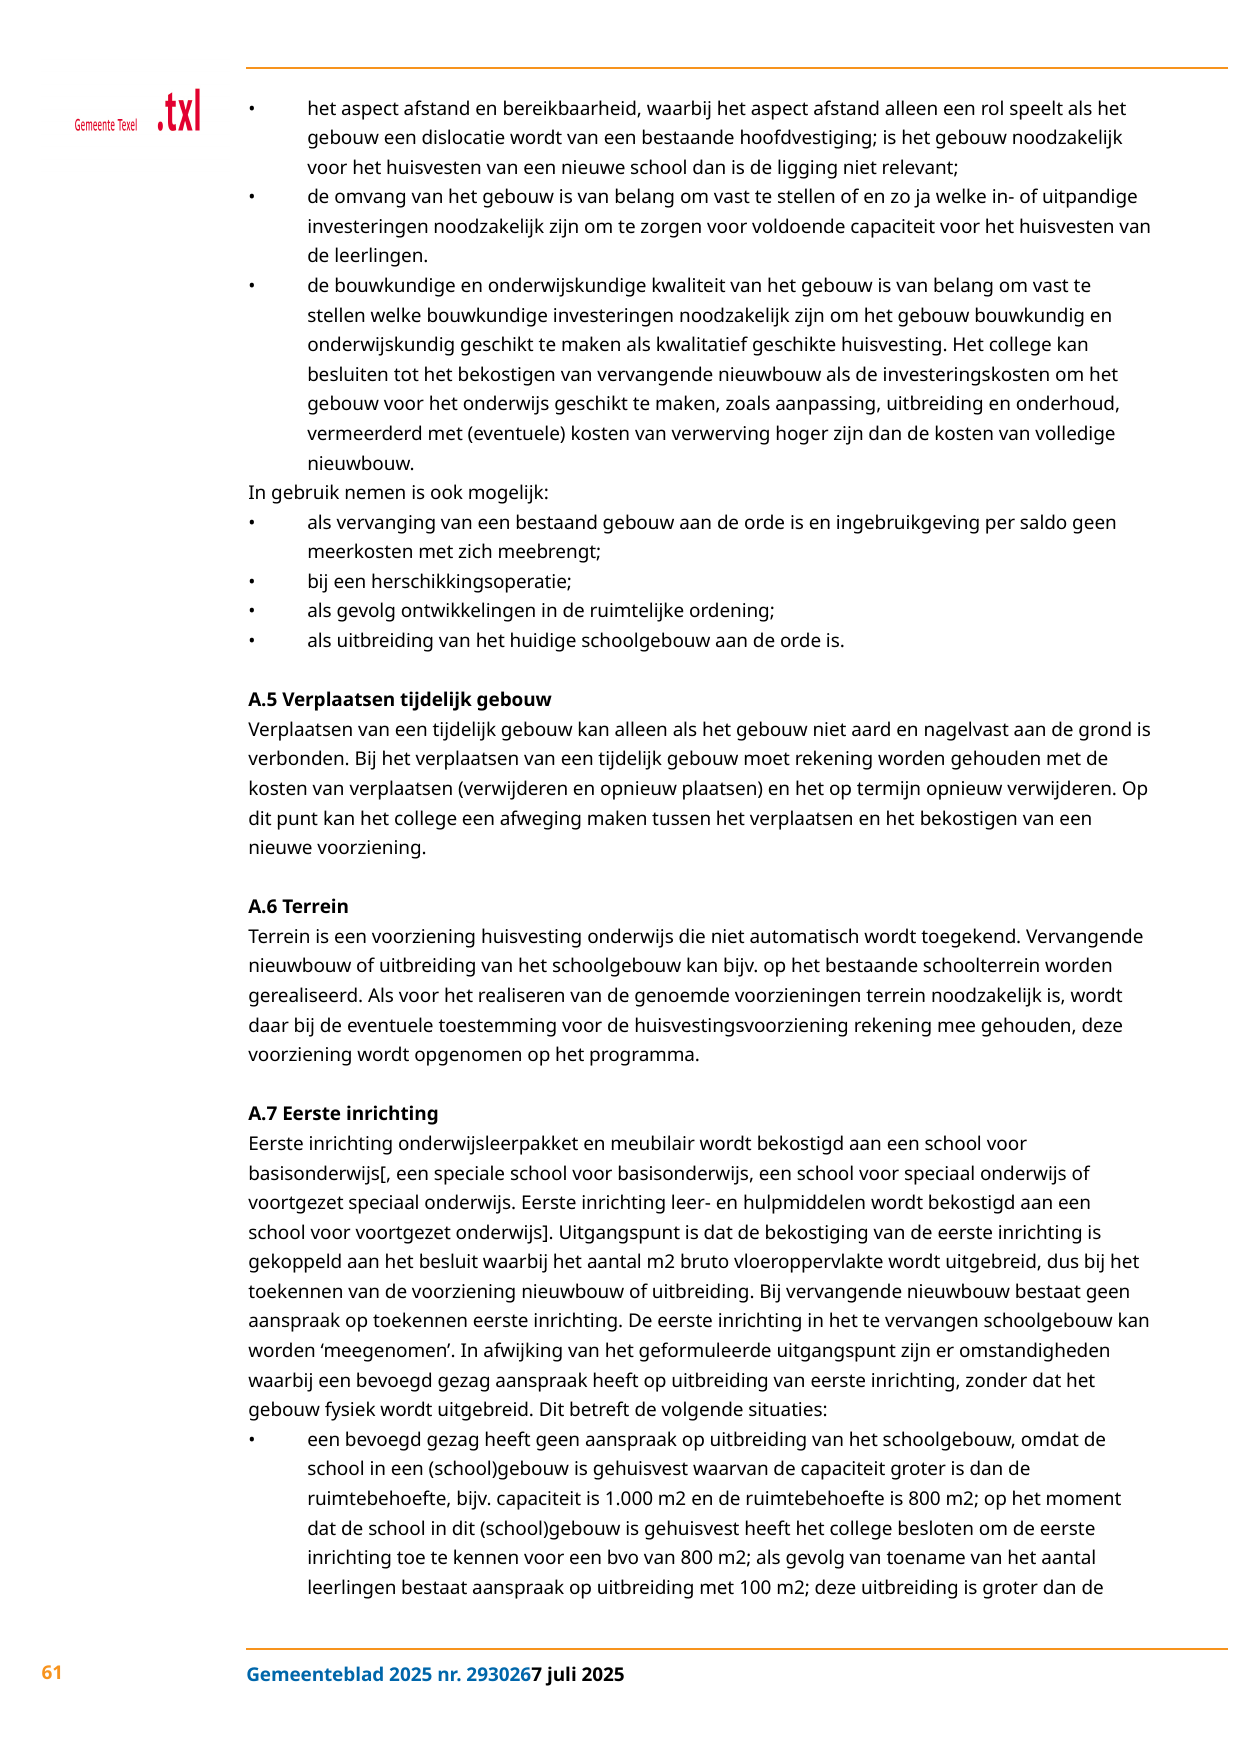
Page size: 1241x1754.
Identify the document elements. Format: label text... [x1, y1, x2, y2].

text Eerste inrichting onderwijsleerpakket en meubilair wordt bekostigd aan een school voor basisonderwijs[, een speciale school voor basisonderwijs, een school voor speciaal onderwijs of voortgezet speciaal onderwijs. Eerste inrichting leer- en hulpmiddelen wordt bekostigd aan een school voor voortgezet onderwijs]. Uitgangspunt is dat de bekostiging van de eerste inrichting is gekoppeld aan het besluit waarbij het aantal m2 bruto vloeroppervlakte wordt uitgebreid, dus bij het toekennen van de voorziening nieuwbouw of uitbreiding. Bij vervangende nieuwbouw bestaat geen aanspraak op toekennen eerste inrichting. De eerste inrichting in het te vervangen schoolgebouw kan worden ‘meegenomen’. In afwijking van het geformuleerde uitgangspunt zijn er omstandigheden waarbij een bevoegd gezag aanspraak heeft op uitbreiding van eerste inrichting, zonder dat het gebouw fysiek wordt uitgebreid. Dit betreft de volgende situaties: [248, 1130, 1152, 1422]
text In gebruik nemen is ook mogelijk: [248, 479, 1152, 505]
text A.7 Eerste inrichting [248, 1101, 1152, 1126]
list als vervanging van een bestaand gebouw aan de orde is en ingebruikgeving per saldo geen meerkosten met zich meebrengt; [248, 509, 1152, 564]
picture [41, 47, 231, 172]
text Terrein is een voorziening huisvesting onderwijs die niet automatisch wordt toegekend. Vervangende nieuwbouw of uitbreiding van het schoolgebouw kan bijv. op het bestaande schoolterrein worden gerealiseerd. Als voor het realiseren van de genoemde voorzieningen terrein noodzakelijk is, wordt daar bij de eventuele toestemming voor de huisvestingsvoorziening rekening mee gehouden, deze voorziening wordt opgenomen op het programma. [248, 923, 1152, 1067]
list de omvang van het gebouw is van belang om vast te stellen of en zo ja welke in- of uitpandige investeringen noodzakelijk zijn om te zorgen voor voldoende capaciteit voor het huisvesten van de leerlingen. [248, 183, 1152, 268]
list een bevoegd gezag heeft geen aanspraak op uitbreiding van het schoolgebouw, omdat de school in een (school)gebouw is gehuisvest waarvan de capaciteit groter is dan de ruimtebehoefte, bijv. capaciteit is 1.000 m2 en de ruimtebehoefte is 800 m2; op het moment dat de school in dit (school)gebouw is gehuisvest heeft het college besloten om de eerste inrichting toe te kennen voor een bvo van 800 m2; als gevolg van toename van het aantal leerlingen bestaat aanspraak op uitbreiding met 100 m2; deze uitbreiding is groter dan de [248, 1426, 1152, 1600]
list bij een herschikkingsoperatie; [248, 568, 1152, 594]
list de bouwkundige en onderwijskundige kwaliteit van het gebouw is van belang om vast te stellen welke bouwkundige investeringen noodzakelijk zijn om het gebouw bouwkundig en onderwijskundig geschikt te maken als kwalitatief geschikte huisvesting. Het college kan besluiten tot het bekostigen van vervangende nieuwbouw als de investeringskosten om het gebouw voor het onderwijs geschikt te maken, zoals aanpassing, uitbreiding en onderhoud, vermeerderd met (eventuele) kosten van verwerving hoger zijn dan de kosten van volledige nieuwbouw. [248, 272, 1152, 476]
list als gevolg ontwikkelingen in de ruimtelijke ordening; [248, 598, 1152, 623]
text Verplaatsen van een tijdelijk gebouw kan alleen als het gebouw niet aard en nagelvast aan de grond is verbonden. Bij het verplaatsen van een tijdelijk gebouw moet rekening worden gehouden met de kosten van verplaatsen (verwijderen en opnieuw plaatsen) en het op termijn opnieuw verwijderen. Op dit punt kan het college een afweging maken tussen het verplaatsen en het bekostigen van een nieuwe voorziening. [248, 716, 1152, 860]
list als uitbreiding van het huidige schoolgebouw aan de orde is. [248, 627, 1152, 653]
text A.5 Verplaatsen tijdelijk gebouw [248, 686, 1152, 712]
list het aspect afstand en bereikbaarheid, waarbij het aspect afstand alleen een rol speelt als het gebouw een dislocatie wordt van een bestaande hoofdvestiging; is het gebouw noodzakelijk voor het huisvesten van een nieuwe school dan is de ligging niet relevant; [248, 95, 1152, 180]
text A.6 Terrein [248, 893, 1152, 919]
